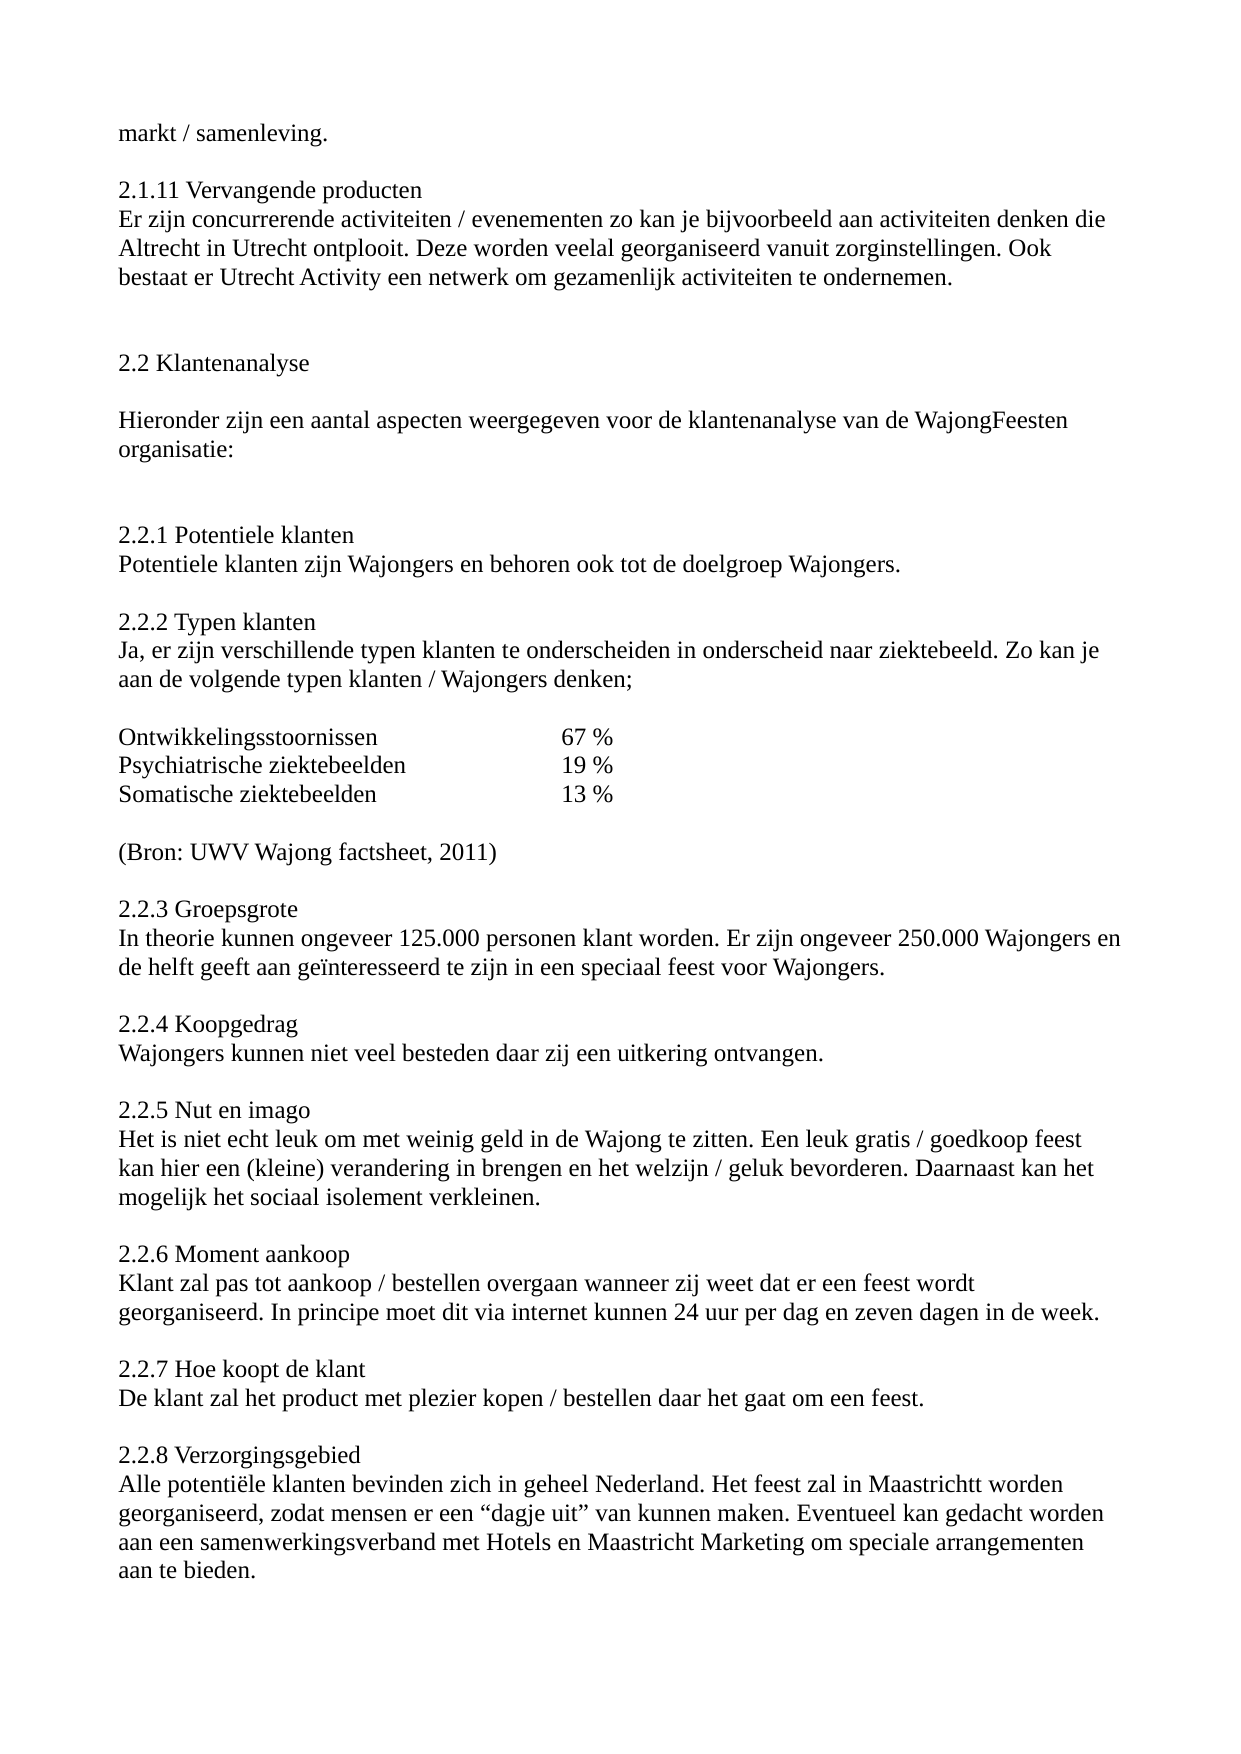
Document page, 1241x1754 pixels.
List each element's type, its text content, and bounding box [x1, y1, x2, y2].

text 2.2.2 Typen klanten [118, 607, 1122, 636]
text Alle potentiële klanten bevinden zich in geheel Nederland. Het feest zal in Maastrichtt worden georganiseerd, zodat mensen er een “dagje uit” van kunnen maken. Eventueel kan gedacht worden aan een samenwerkingsverband met Hotels en Maastricht Marketing om speciale arrangementen aan te bieden. [118, 1469, 1122, 1584]
text Het is niet echt leuk om met weinig geld in de Wajong te zitten. Een leuk gratis / goedkoop feest kan hier een (kleine) verandering in brengen en het welzijn / geluk bevorderen. Daarnaast kan het mogelijk het sociaal isolement verkleinen. [118, 1124, 1122, 1211]
text 2.2.6 Moment aankoop [118, 1239, 1122, 1268]
text Ja, er zijn verschillende typen klanten te onderscheiden in onderscheid naar ziektebeeld. Zo kan je aan de volgende typen klanten / Wajongers denken; [118, 636, 1122, 693]
text Er zijn concurrerende activiteiten / evenementen zo kan je bijvoorbeeld aan activiteiten denken die Altrecht in Utrecht ontplooit. Deze worden veelal georganiseerd vanuit zorginstellingen. Ook bestaat er Utrecht Activity een netwerk om gezamenlijk activiteiten te ondernemen. 2.2 Klantenanalyse Hieronder zijn een aantal aspecten weergegeven voor de klantenanalyse van de WajongFeesten organisatie: [118, 204, 1122, 463]
text De klant zal het product met plezier kopen / bestellen daar het gaat om een feest. [118, 1383, 1122, 1412]
text In theorie kunnen ongeveer 125.000 personen klant worden. Er zijn ongeveer 250.000 Wajongers en de helft geeft aan geïnteresseerd te zijn in een speciaal feest voor Wajongers. [118, 923, 1122, 981]
text 2.2.4 Koopgedrag [118, 1009, 1122, 1038]
text 2.2.1 Potentiele klanten [118, 521, 1122, 549]
text Psychiatrische ziektebeelden 19 % [118, 751, 1122, 779]
text 2.2.5 Nut en imago [118, 1096, 1122, 1124]
text 2.2.8 Verzorgingsgebied [118, 1441, 1122, 1469]
text Ontwikkelingsstoornissen 67 % [118, 722, 1122, 751]
text Somatische ziektebeelden 13 % [118, 779, 1122, 808]
text (Bron: UWV Wajong factsheet, 2011) [118, 837, 1122, 866]
text markt / samenleving. [118, 118, 1122, 147]
text Klant zal pas tot aankoop / bestellen overgaan wanneer zij weet dat er een feest wordt georganiseerd. In principe moet dit via internet kunnen 24 uur per dag en zeven dagen in de week. [118, 1268, 1122, 1326]
text 2.2.7 Hoe koopt de klant [118, 1354, 1122, 1383]
text 2.1.11 Vervangende producten [118, 176, 1122, 204]
text Wajongers kunnen niet veel besteden daar zij een uitkering ontvangen. [118, 1038, 1122, 1067]
text Potentiele klanten zijn Wajongers en behoren ook tot de doelgroep Wajongers. [118, 549, 1122, 578]
text 2.2.3 Groepsgrote [118, 894, 1122, 923]
